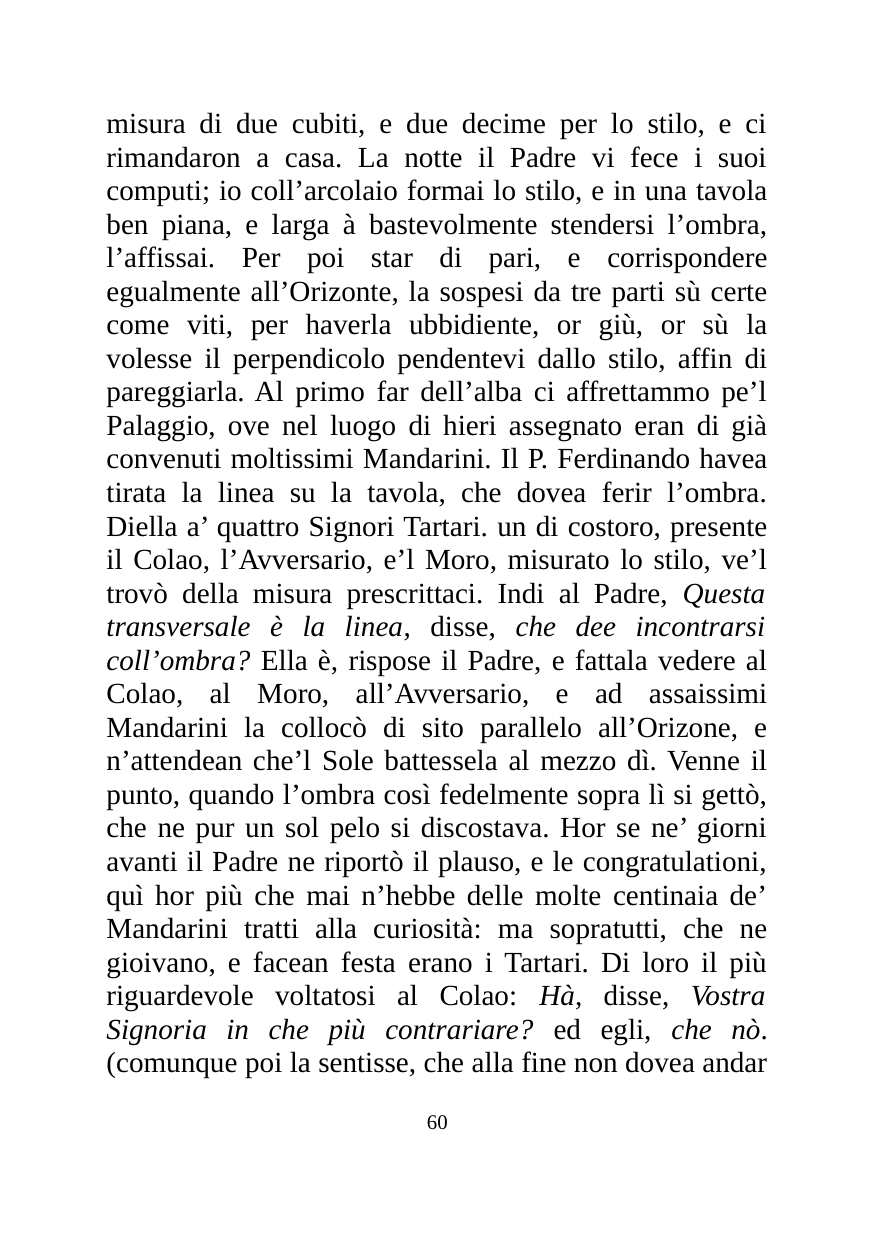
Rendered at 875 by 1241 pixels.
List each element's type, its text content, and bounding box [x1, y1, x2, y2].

text misura di due cubiti, e due decime per lo stilo, e ci rimandaron a casa. La notte il Padre vi fece i suoi computi; io coll’arcolaio formai lo stilo, e in una tavola ben piana, e larga à bastevolmente stendersi l’ombra, l’affissai. Per poi star di pari, e corrispondere egualmente all’Orizonte, la sospesi da tre parti sù certe come viti, per haverla ubbidiente, or giù, or sù la volesse il perpendicolo pendentevi dallo stilo, affin di pareggiarla. Al primo far dell’alba ci affrettammo pe’l Palaggio, ove nel luogo di hieri assegnato eran di già convenuti moltissimi Mandarini. Il P. Ferdinando havea tirata la linea su la tavola, che dovea ferir l’ombra. Diella a’ quattro Signori Tartari. un di costoro, presente il Colao, l’Avversario, e’l Moro, misurato lo stilo, ve’l trovò della misura prescrittaci. Indi al Padre, Questa transversale è la linea, disse, che dee incontrarsi coll’ombra? Ella è, rispose il Padre, e fattala vedere al Colao, al Moro, all’Avversario, e ad assaissimi Mandarini la collocò di sito parallelo all’Orizone, e n’attendean che’l Sole battessela al mezzo dì. Venne il punto, quando l’ombra così fedelmente sopra lì si gettò, che ne pur un sol pelo si discostava. Hor se ne’ giorni avanti il Padre ne riportò il plauso, e le congratulationi, quì hor più che mai n’hebbe delle molte centinaia de’ Mandarini tratti alla curiosità: ma sopratutti, che ne gioivano, e facean festa erano i Tartari. Di loro il più riguardevole voltatosi al Colao: Hà, disse, Vostra Signoria in che più contrariare? ed egli, che nò. (comunque poi la sentisse, che alla fine non dovea andar [106, 106, 768, 1079]
